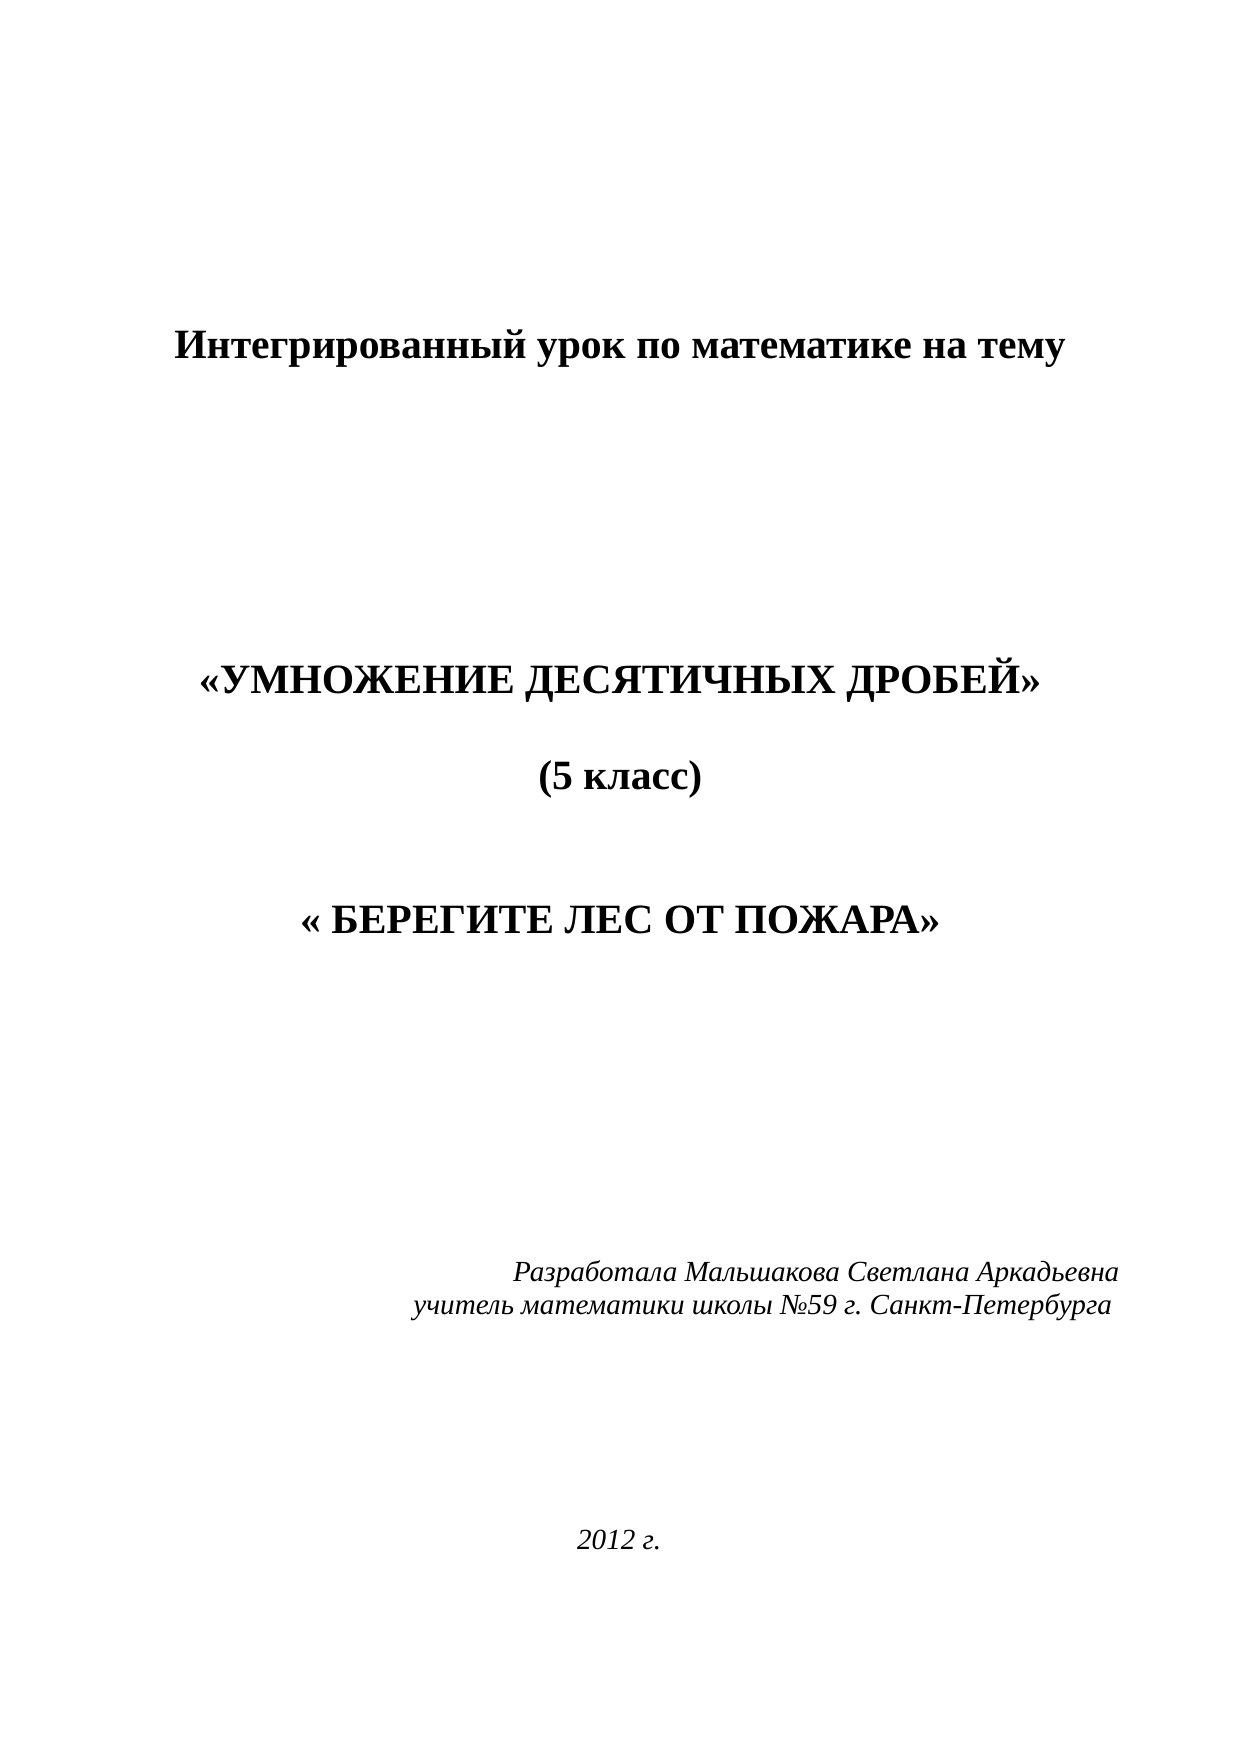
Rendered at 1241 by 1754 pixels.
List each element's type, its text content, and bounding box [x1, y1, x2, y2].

text Интегрированный урок по математике на тему [118, 319, 1122, 367]
text Разработала Мальшакова Светлана Аркадьевна [118, 1254, 1122, 1287]
text учитель математики школы №59 г. Санкт-Петербурга [118, 1287, 1122, 1321]
text 2012 г. [118, 1522, 1122, 1556]
text «УМНОЖЕНИЕ ДЕСЯТИЧНЫХ ДРОБЕЙ» [118, 655, 1122, 703]
text (5 класс) [118, 751, 1122, 798]
text « БЕРЕГИТЕ ЛЕС ОТ ПОЖАРА» [118, 894, 1122, 942]
